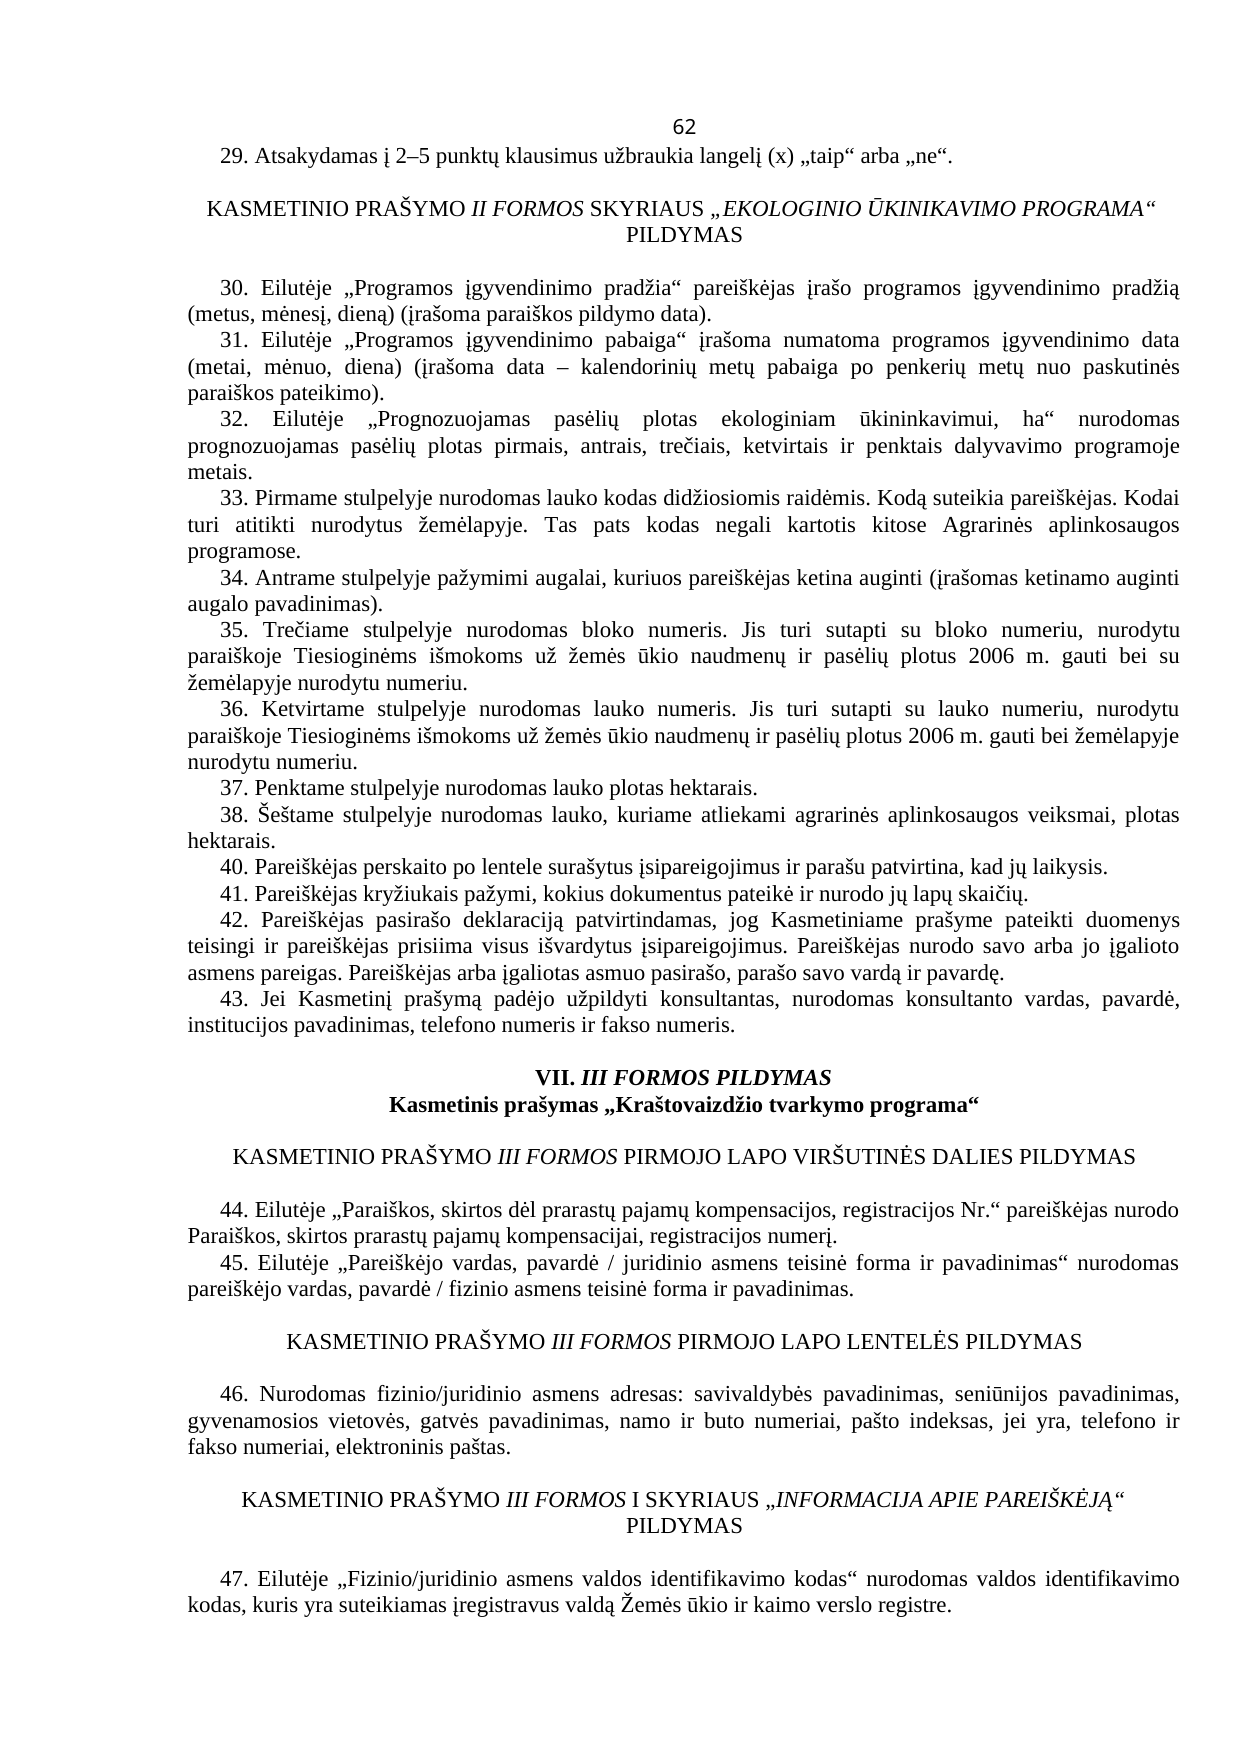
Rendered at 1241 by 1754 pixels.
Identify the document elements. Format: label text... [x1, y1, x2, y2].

text 40. Pareiškėjas perskaito po lentele surašytus įsipareigojimus ir parašu patvirtina, kad jų laikysis. [187, 853, 1181, 880]
text 34. Antrame stulpelyje pažymimi augalai, kuriuos pareiškėjas ketina auginti (įrašomas ketinamo auginti augalo pavadinimas). [187, 563, 1181, 616]
text PILDYMAS [187, 221, 1181, 247]
text 44. Eilutėje „Paraiškos, skirtos dėl prarastų pajamų kompensacijos, registracijos Nr.“ pareiškėjas nurodo Paraiškos, skirtos prarastų pajamų kompensacijai, registracijos numerį. [187, 1196, 1181, 1249]
text 42. Pareiškėjas pasirašo deklaraciją patvirtindamas, jog Kasmetiniame prašyme pateikti duomenys teisingi ir pareiškėjas prisiima visus išvardytus įsipareigojimus. Pareiškėjas nurodo savo arba jo įgalioto asmens pareigas. Pareiškėjas arba įgaliotas asmuo pasirašo, parašo savo vardą ir pavardę. [187, 906, 1181, 985]
text 47. Eilutėje „Fizinio/juridinio asmens valdos identifikavimo kodas“ nurodomas valdos identifikavimo kodas, kuris yra suteikiamas įregistravus valdą Žemės ūkio ir kaimo verslo registre. [187, 1565, 1181, 1618]
text 32. Eilutėje „Prognozuojamas pasėlių plotas ekologiniam ūkininkavimui, ha“ nurodomas prognozuojamas pasėlių plotas pirmais, antrais, trečiais, ketvirtais ir penktais dalyvavimo programoje metais. [187, 405, 1181, 484]
text 45. Eilutėje „Pareiškėjo vardas, pavardė / juridinio asmens teisinė forma ir pavadinimas“ nurodomas pareiškėjo vardas, pavardė / fizinio asmens teisinė forma ir pavadinimas. [187, 1249, 1181, 1301]
text KASMETINIO PRAŠYMO III FORMOS PIRMOJO LAPO LENTELĖS PILDYMAS [187, 1328, 1181, 1354]
text 31. Eilutėje „Programos įgyvendinimo pabaiga“ įrašoma numatoma programos įgyvendinimo data (metai, mėnuo, diena) (įrašoma data – kalendorinių metų pabaiga po penkerių metų nuo paskutinės paraiškos pateikimo). [187, 326, 1181, 405]
text KASMETINIO PRAŠYMO III FORMOS I SKYRIAUS „INFORMACIJA APIE PAREIŠKĖJĄ“ PILDYMAS [187, 1486, 1181, 1539]
text 37. Penktame stulpelyje nurodomas lauko plotas hektarais. [187, 774, 1181, 801]
text 46. Nurodomas fizinio/juridinio asmens adresas: savivaldybės pavadinimas, seniūnijos pavadinimas, gyvenamosios vietovės, gatvės pavadinimas, namo ir buto numeriai, pašto indeksas, jei yra, telefono ir fakso numeriai, elektroninis paštas. [187, 1381, 1181, 1459]
text Kasmetinis prašymas „Kraštovaizdžio tvarkymo programa“ [187, 1091, 1181, 1117]
text 35. Trečiame stulpelyje nurodomas bloko numeris. Jis turi sutapti su bloko numeriu, nurodytu paraiškoje Tiesioginėms išmokoms už žemės ūkio naudmenų ir pasėlių plotus 2006 m. gauti bei su žemėlapyje nurodytu numeriu. [187, 616, 1181, 695]
text VII. III FORMOS PILDYMAS [187, 1064, 1181, 1091]
text 29. Atsakydamas į 2–5 punktų klausimus užbraukia langelį (x) „taip“ arba „ne“. [187, 142, 1181, 168]
text 43. Jei Kasmetinį prašymą padėjo užpildyti konsultantas, nurodomas konsultanto vardas, pavardė, institucijos pavadinimas, telefono numeris ir fakso numeris. [187, 985, 1181, 1038]
text 36. Ketvirtame stulpelyje nurodomas lauko numeris. Jis turi sutapti su lauko numeriu, nurodytu paraiškoje Tiesioginėms išmokoms už žemės ūkio naudmenų ir pasėlių plotus 2006 m. gauti bei žemėlapyje nurodytu numeriu. [187, 695, 1181, 774]
text 33. Pirmame stulpelyje nurodomas lauko kodas didžiosiomis raidėmis. Kodą suteikia pareiškėjas. Kodai turi atitikti nurodytus žemėlapyje. Tas pats kodas negali kartotis kitose Agrarinės aplinkosaugos programose. [187, 484, 1181, 563]
text 38. Šeštame stulpelyje nurodomas lauko, kuriame atliekami agrarinės aplinkosaugos veiksmai, plotas hektarais. [187, 801, 1181, 853]
text 30. Eilutėje „Programos įgyvendinimo pradžia“ pareiškėjas įrašo programos įgyvendinimo pradžią (metus, mėnesį, dieną) (įrašoma paraiškos pildymo data). [187, 274, 1181, 326]
text KASMETINIO PRAŠYMO II FORMOS SKYRIAUS „EKOLOGINIO ŪKINIKAVIMO PROGRAMA“ [187, 194, 1181, 221]
text KASMETINIO PRAŠYMO III FORMOS PIRMOJO LAPO VIRŠUTINĖS DALIES PILDYMAS [187, 1143, 1181, 1170]
text 41. Pareiškėjas kryžiukais pažymi, kokius dokumentus pateikė ir nurodo jų lapų skaičių. [187, 880, 1181, 906]
